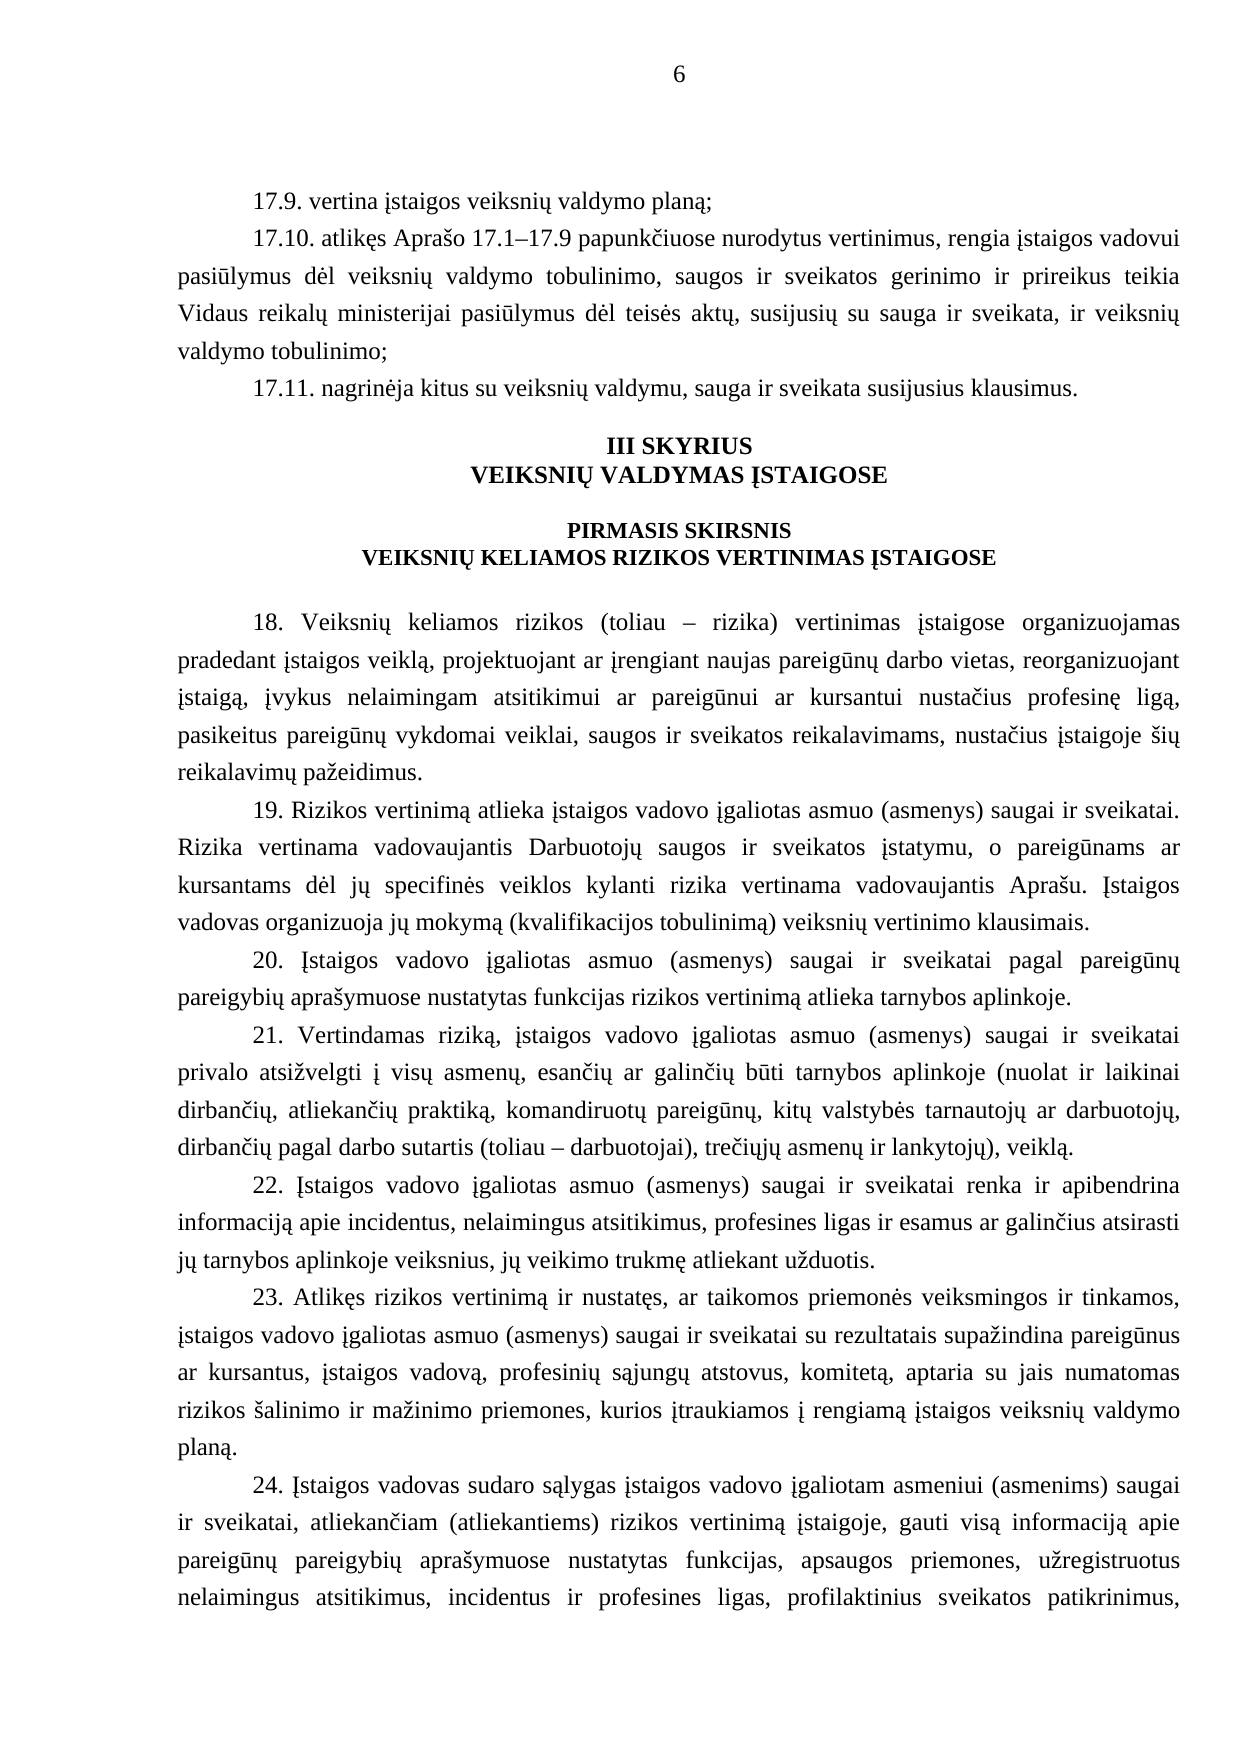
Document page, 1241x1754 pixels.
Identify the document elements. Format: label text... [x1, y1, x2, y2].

text 18. Veiksnių keliamos rizikos (toliau – rizika) vertinimas įstaigose organizuojamas pradedant įstaigos veiklą, projektuojant ar įrengiant naujas pareigūnų darbo vietas, reorganizuojant įstaigą, įvykus nelaimingam atsitikimui ar pareigūnui ar kursantui nustačius profesinę ligą, pasikeitus pareigūnų vykdomai veiklai, saugos ir sveikatos reikalavimams, nustačius įstaigoje šių reikalavimų pažeidimus. [177, 599, 1181, 786]
text 17.10. atlikęs Aprašo 17.1–17.9 papunkčiuose nurodytus vertinimus, rengia įstaigos vadovui pasiūlymus dėl veiksnių valdymo tobulinimo, saugos ir sveikatos gerinimo ir prireikus teikia Vidaus reikalų ministerijai pasiūlymus dėl teisės aktų, susijusių su sauga ir sveikata, ir veiksnių valdymo tobulinimo; [177, 215, 1181, 365]
text VEIKSNIŲ KELIAMOS RIZIKOS VERTINIMAS ĮSTAIGOSE [177, 543, 1181, 570]
text 24. Įstaigos vadovas sudaro sąlygas įstaigos vadovo įgaliotam asmeniui (asmenims) saugai ir sveikatai, atliekančiam (atliekantiems) rizikos vertinimą įstaigoje, gauti visą informaciją apie pareigūnų pareigybių aprašymuose nustatytas funkcijas, apsaugos priemones, užregistruotus nelaimingus atsitikimus, incidentus ir profesines ligas, profilaktinius sveikatos patikrinimus, [177, 1461, 1181, 1611]
text 23. Atlikęs rizikos vertinimą ir nustatęs, ar taikomos priemonės veiksmingos ir tinkamos, įstaigos vadovo įgaliotas asmuo (asmenys) saugai ir sveikatai su rezultatais supažindina pareigūnus ar kursantus, įstaigos vadovą, profesinių sąjungų atstovus, komitetą, aptaria su jais numatomas rizikos šalinimo ir mažinimo priemones, kurios įtraukiamos į rengiamą įstaigos veiksnių valdymo planą. [177, 1274, 1181, 1461]
text 21. Vertindamas riziką, įstaigos vadovo įgaliotas asmuo (asmenys) saugai ir sveikatai privalo atsižvelgti į visų asmenų, esančių ar galinčių būti tarnybos aplinkoje (nuolat ir laikinai dirbančių, atliekančių praktiką, komandiruotų pareigūnų, kitų valstybės tarnautojų ar darbuotojų, dirbančių pagal darbo sutartis (toliau – darbuotojai), trečiųjų asmenų ir lankytojų), veiklą. [177, 1011, 1181, 1161]
text 17.9. vertina įstaigos veiksnių valdymo planą; [177, 177, 1181, 215]
text III SKYRIUS [177, 431, 1181, 460]
text 19. Rizikos vertinimą atlieka įstaigos vadovo įgaliotas asmuo (asmenys) saugai ir sveikatai. Rizika vertinama vadovaujantis Darbuotojų saugos ir sveikatos įstatymu, o pareigūnams ar kursantams dėl jų specifinės veiklos kylanti rizika vertinama vadovaujantis Aprašu. Įstaigos vadovas organizuoja jų mokymą (kvalifikacijos tobulinimą) veiksnių vertinimo klausimais. [177, 786, 1181, 936]
text 22. Įstaigos vadovo įgaliotas asmuo (asmenys) saugai ir sveikatai renka ir apibendrina informaciją apie incidentus, nelaimingus atsitikimus, profesines ligas ir esamus ar galinčius atsirasti jų tarnybos aplinkoje veiksnius, jų veikimo trukmę atliekant užduotis. [177, 1161, 1181, 1274]
text 17.11. nagrinėja kitus su veiksnių valdymu, sauga ir sveikata susijusius klausimus. [177, 365, 1181, 402]
text PIRMASIS SKIRSNIS [177, 517, 1181, 543]
text VEIKSNIŲ VALDYMAS ĮSTAIGOSE [177, 460, 1181, 488]
text 20. Įstaigos vadovo įgaliotas asmuo (asmenys) saugai ir sveikatai pagal pareigūnų pareigybių aprašymuose nustatytas funkcijas rizikos vertinimą atlieka tarnybos aplinkoje. [177, 936, 1181, 1011]
